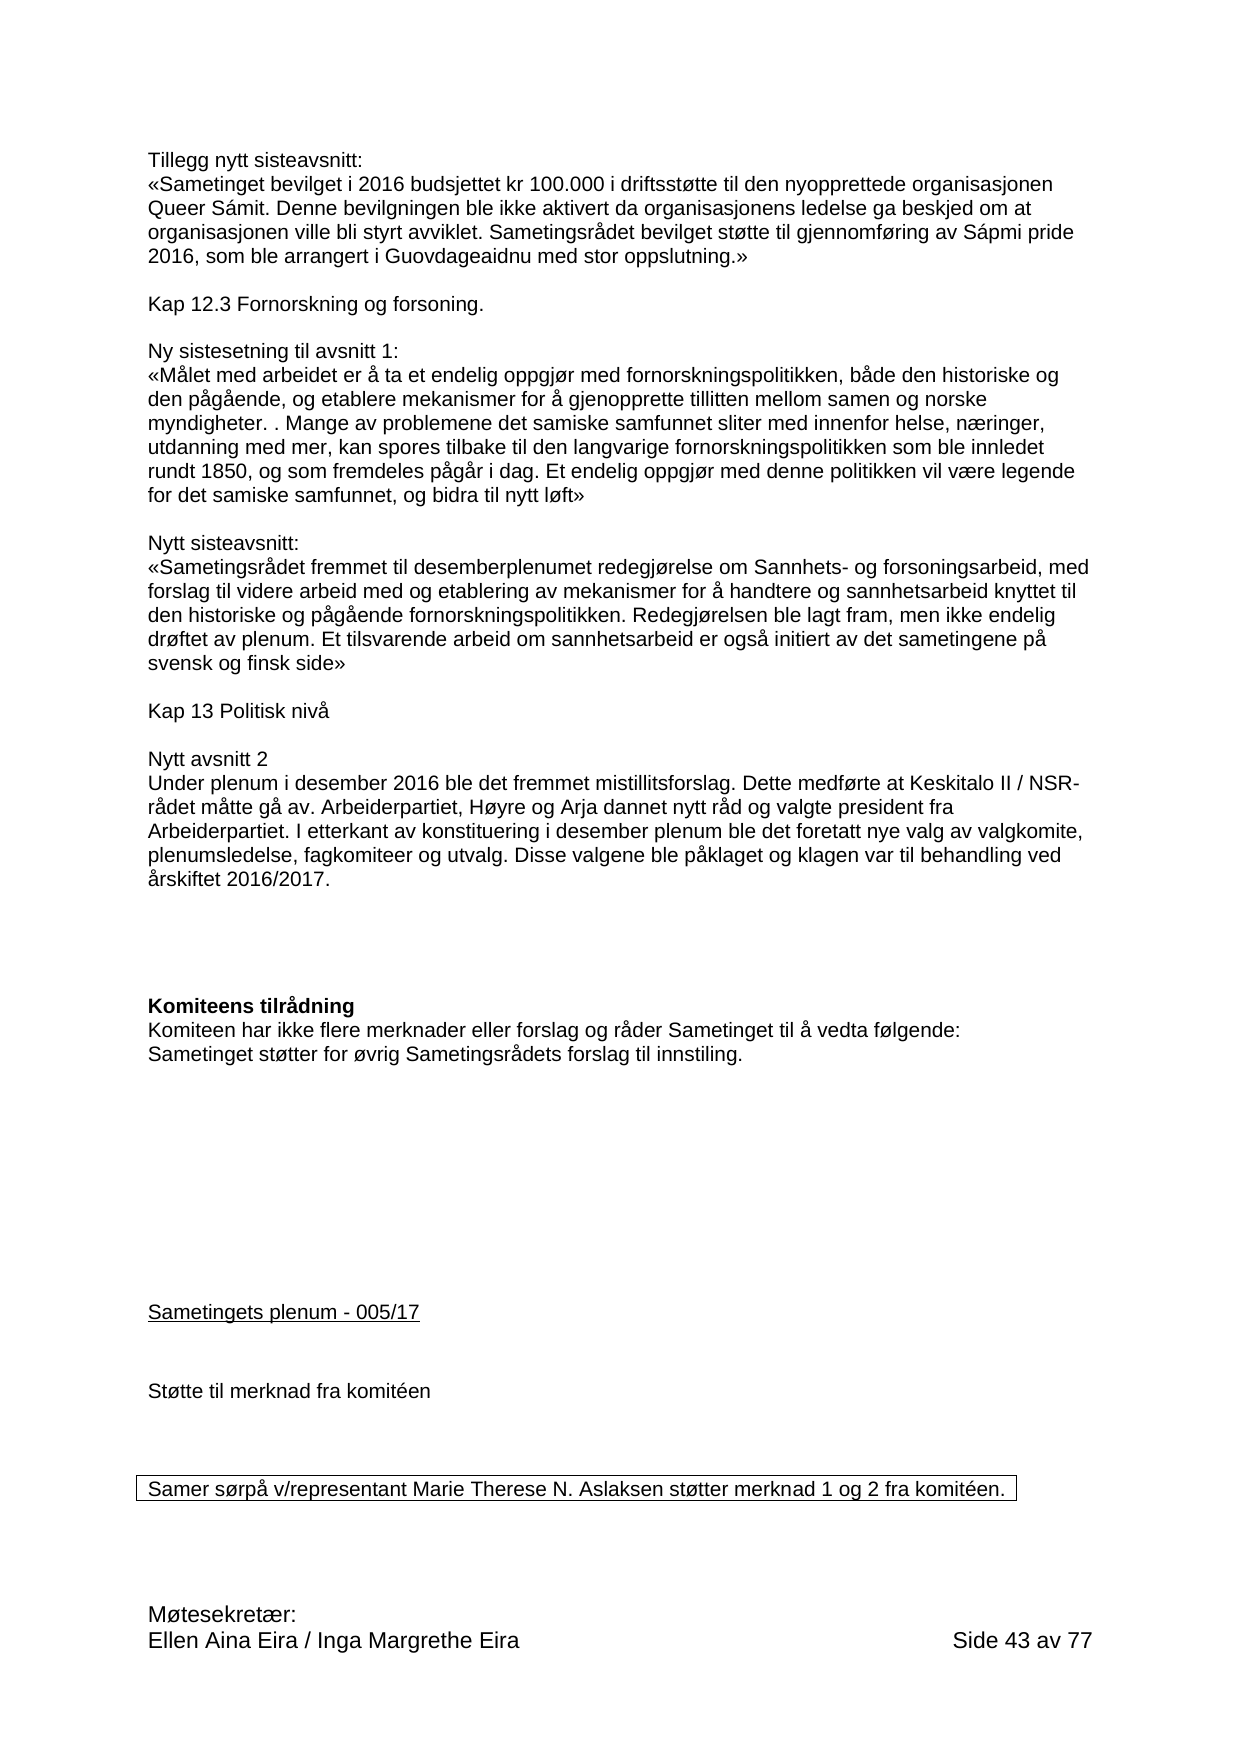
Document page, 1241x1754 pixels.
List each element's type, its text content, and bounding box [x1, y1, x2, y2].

text Støtte til merknad fra komitéen [148, 1379, 1093, 1403]
table_header Samer sørpå v/representant Marie Therese N. Aslaksen støtter merknad 1 og 2 fra komitéen. [137, 1476, 1016, 1500]
table_header Tillegg nytt sisteavsnitt: «Sametinget bevilget i 2016 budsjettet kr 100.000 i driftsstøtte til den nyopprettede organisasjonen Queer Sámit. Denne bevilgningen ble ikke aktivert da organisasjonens ledelse ga beskjed om at organisasjonen ville bli styrt avviklet. Sametingsrådet bevilget støtte til gjennomføring av Sápmi pride 2016, som ble arrangert i Guovdageaidnu med stor oppslutning.» Kap 12.3 Fornorskning og forsoning. Ny sistesetning til avsnitt 1: «Målet med arbeidet er å ta et endelig oppgjør med fornorskningspolitikken, både den historiske og den pågående, og etablere mekanismer for å gjenopprette tillitten mellom samen og norske myndigheter. . Mange av problemene det samiske samfunnet sliter med innenfor helse, næringer, utdanning med mer, kan spores tilbake til den langvarige fornorskningspolitikken som ble innledet rundt 1850, og som fremdeles pågår i dag. Et endelig oppgjør med denne politikken vil være legende for det samiske samfunnet, og bidra til nytt løft» Nytt sisteavsnitt: «Sametingsrådet fremmet til desemberplenumet redegjørelse om Sannhets- og forsoningsarbeid, med forslag til videre arbeid med og etablering av mekanismer for å handtere og sannhetsarbeid knyttet til den historiske og pågående fornorskningspolitikken. Redegjørelsen ble lagt fram, men ikke endelig drøftet av plenum. Et tilsvarende arbeid om sannhetsarbeid er også initiert av det sametingene på svensk og finsk side» Kap 13 Politisk nivå Nytt avsnitt 2 Under plenum i desember 2016 ble det fremmet mistillitsforslag. Dette medførte at Keskitalo II / NSR-rådet måtte gå av. Arbeiderpartiet, Høyre og Arja dannet nytt råd og valgte president fra Arbeiderpartiet. I etterkant av konstituering i desember plenum ble det foretatt nye valg av valgkomite, plenumsledelse, fagkomiteer og utvalg. Disse valgene ble påklaget og klagen var til behandling ved årskiftet 2016/2017. Komiteens tilrådning Komiteen har ikke flere merknader eller forslag og råder Sametinget til å vedta følgende: Sametinget støtter for øvrig Sametingsrådets forslag til innstiling. [136, 148, 1104, 1176]
text Sametingets plenum - 005/17 [148, 1300, 1093, 1354]
